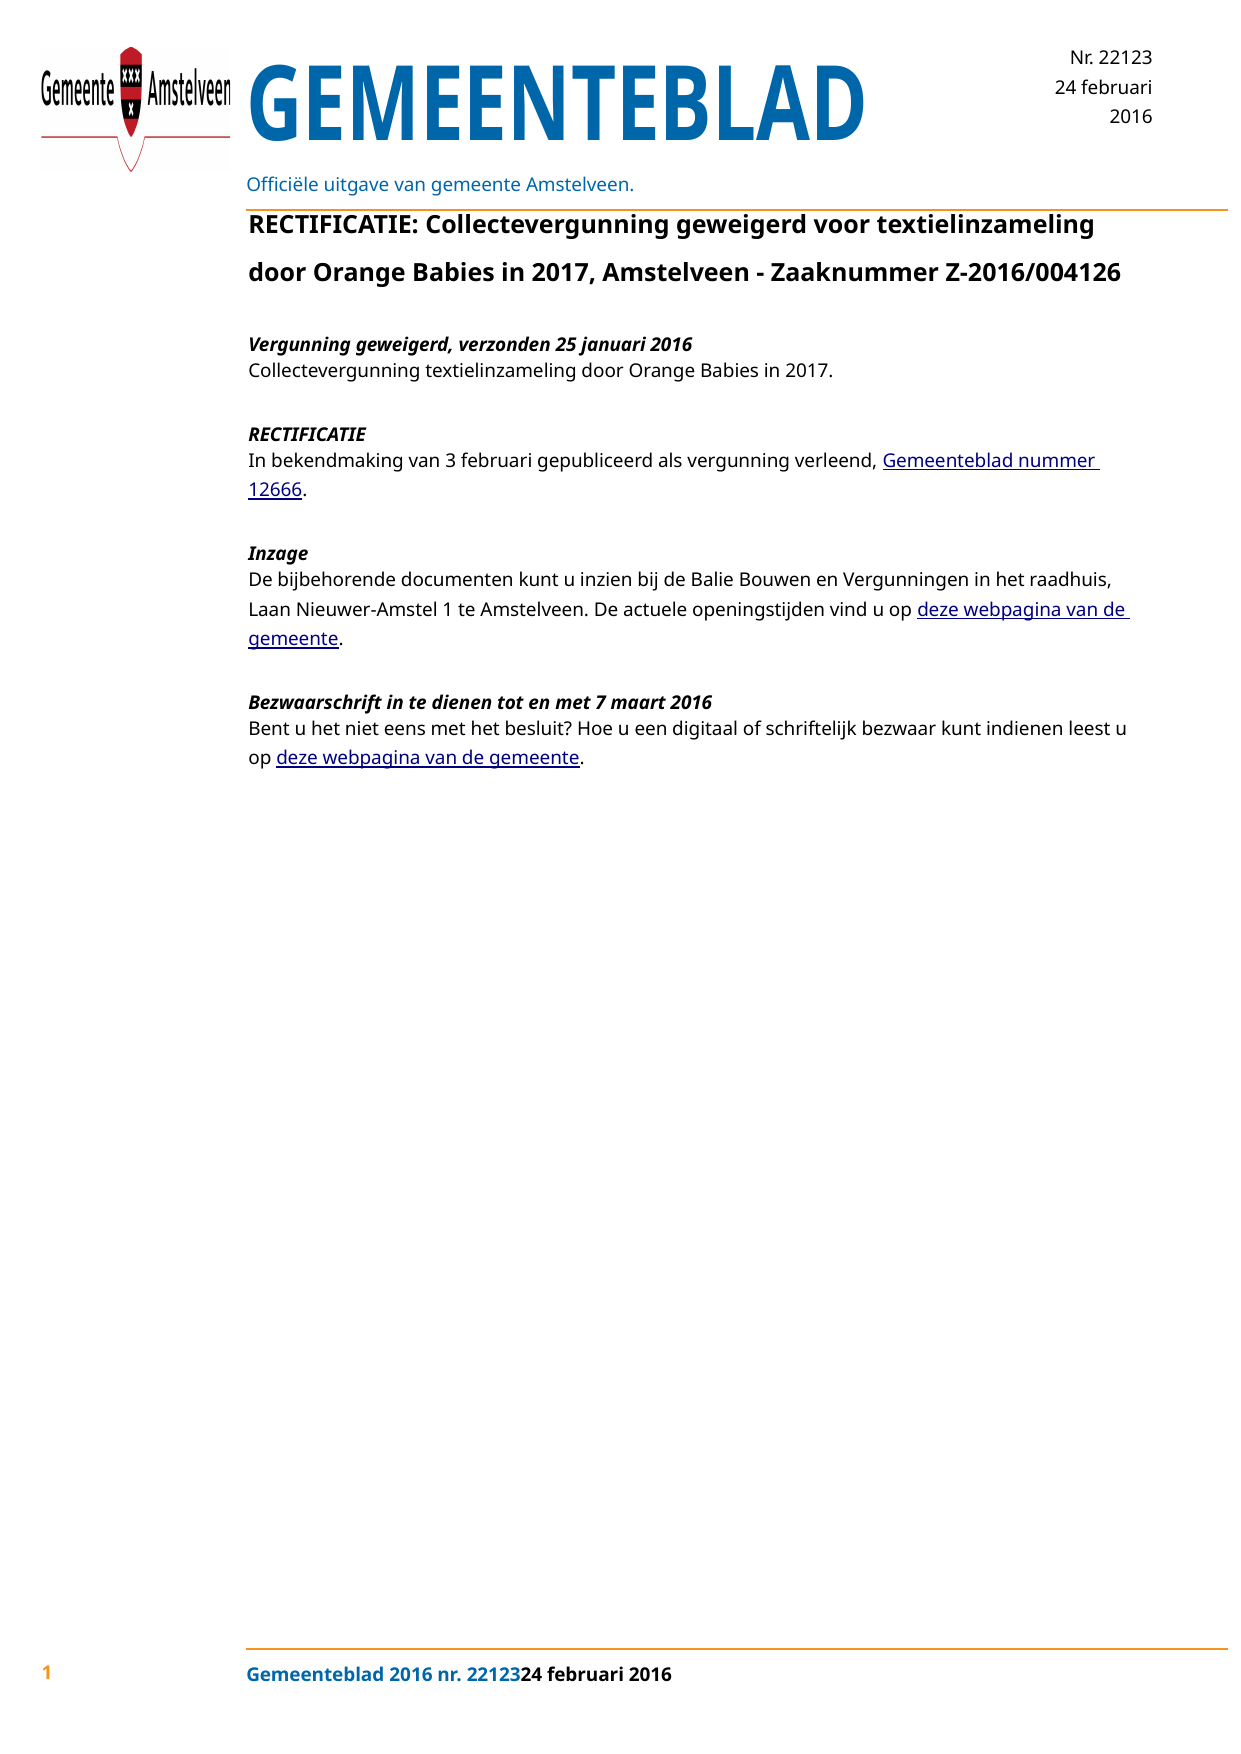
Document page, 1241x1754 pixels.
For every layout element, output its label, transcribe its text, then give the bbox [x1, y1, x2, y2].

text In bekendmaking van 3 februari gepubliceerd als vergunning verleend, Gemeenteblad nummer 12666. [248, 447, 1152, 502]
text De bijbehorende documenten kunt u inzien bij de Balie Bouwen en Vergunningen in het raadhuis, Laan Nieuwer-Amstel 1 te Amstelveen. De actuele openingstijden vind u op deze webpagina van de gemeente. [248, 566, 1152, 651]
picture [41, 47, 231, 172]
text RECTIFICATIE: Collectevergunning geweigerd voor textielinzameling door Orange Babies in 2017, Amstelveen - Zaaknummer Z-2016/004126 [248, 211, 1152, 288]
text RECTIFICATIE [248, 421, 1152, 447]
text Inzage [248, 540, 1152, 566]
text Bent u het niet eens met het besluit? Hoe u een digitaal of schriftelijk bezwaar kunt indienen leest u op deze webpagina van de gemeente. [248, 715, 1152, 770]
text Collectevergunning textielinzameling door Orange Babies in 2017. [248, 357, 1152, 383]
text Vergunning geweigerd, verzonden 25 januari 2016 [248, 331, 1152, 357]
text Bezwaarschrift in te dienen tot en met 7 maart 2016 [248, 689, 1152, 715]
